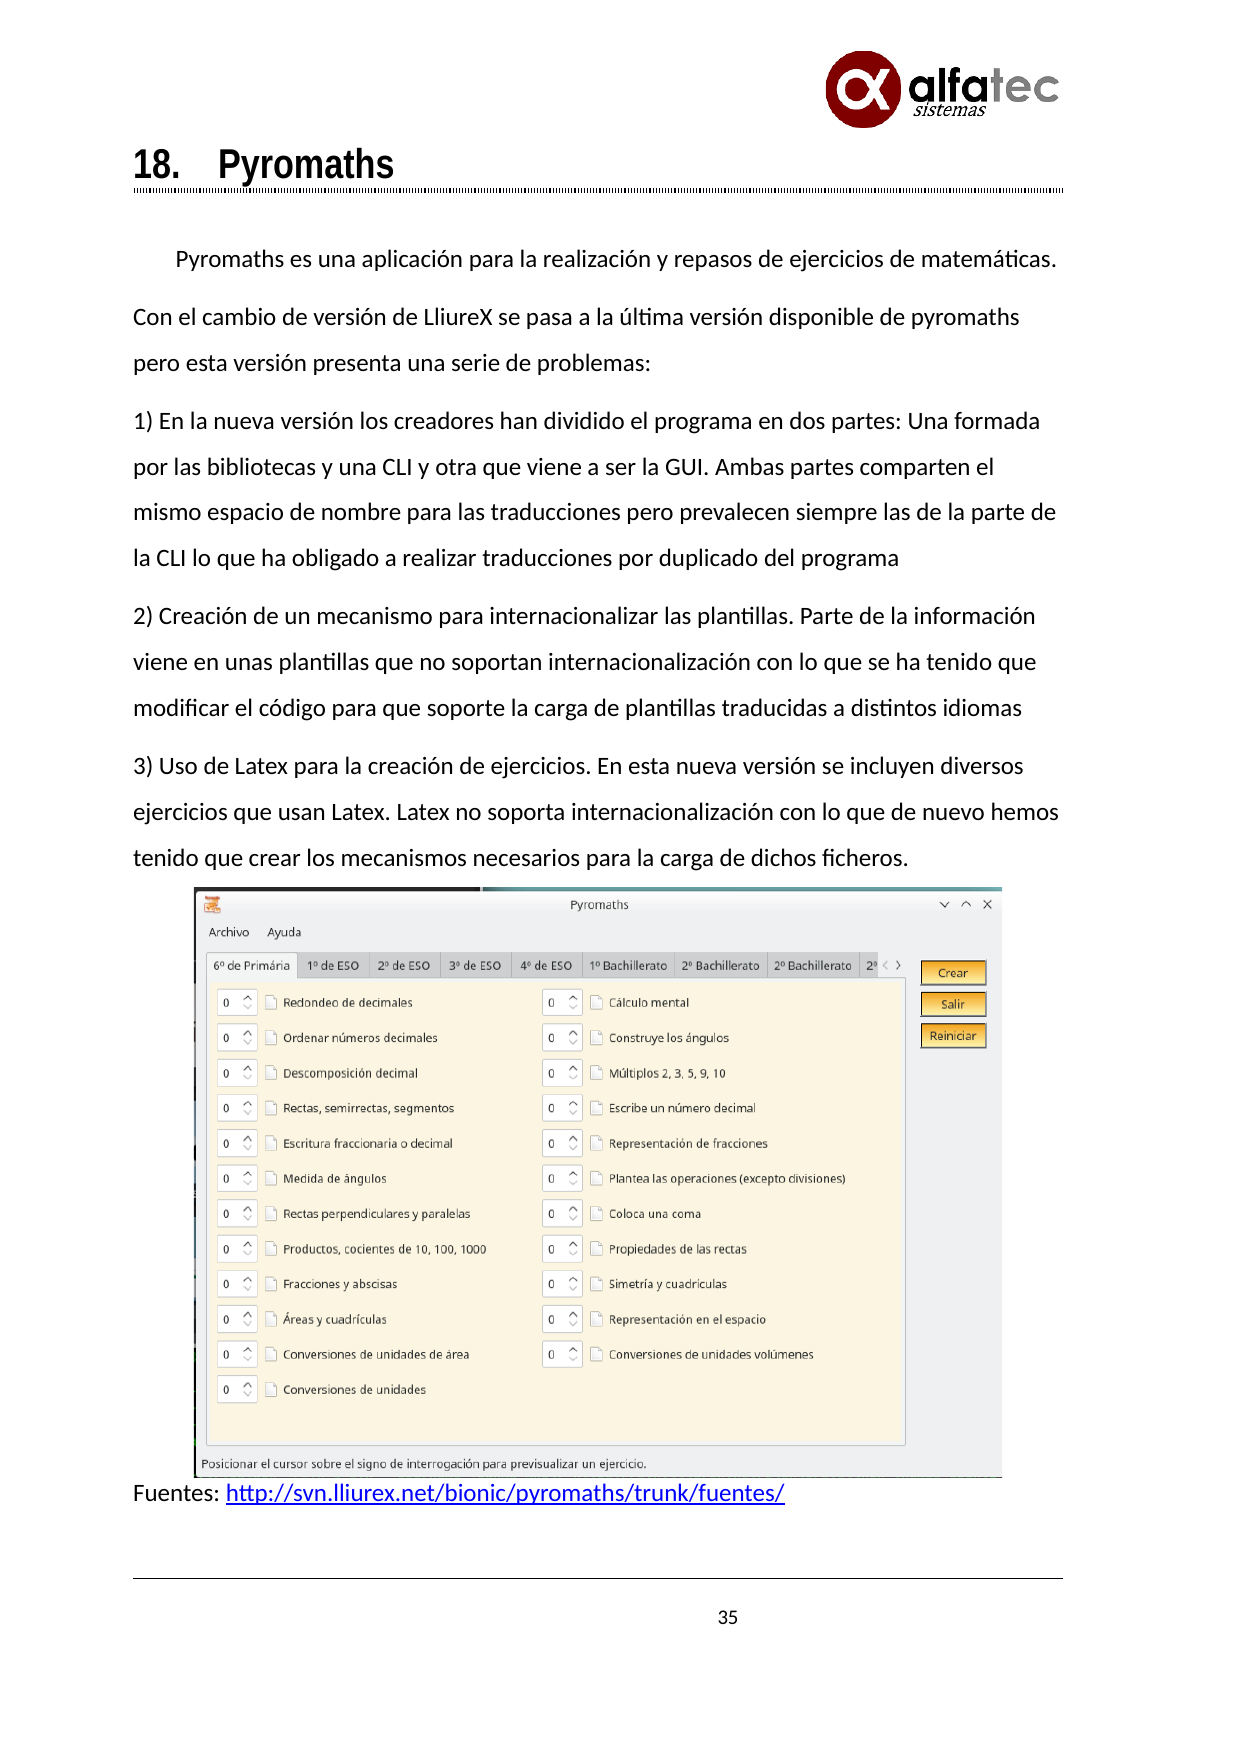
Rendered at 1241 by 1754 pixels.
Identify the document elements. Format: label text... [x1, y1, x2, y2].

text 1) En la nueva versión los creadores han dividido el programa en dos partes: Una formada por las bibliotecas y una CLI y otra que viene a ser la GUI. Ambas partes comparten el mismo espacio de nombre para las traducciones pero prevalecen siempre las de la parte de la CLI lo que ha obligado a realizar traducciones por duplicado del programa [133, 405, 1063, 573]
text Pyromaths es una aplicación para la realización y repasos de ejercicios de matemáticas. [133, 243, 1063, 273]
text Con el cambio de versión de LliureX se pasa a la última versión disponible de pyromaths pero esta versión presenta una serie de problemas: [133, 301, 1063, 377]
text Fuentes: http://svn.lliurex.net/bionic/pyromaths/trunk/fuentes/ [133, 900, 1063, 1508]
text 2) Creación de un mecanismo para internacionalizar las plantillas. Parte de la información viene en unas plantillas que no soportan internacionalización con lo que se ha tenido que modificar el código para que soporte la carga de plantillas traducidas a distintos idiomas [133, 601, 1063, 722]
picture [825, 51, 1061, 128]
picture [193, 887, 1003, 1478]
text 3) Uso de Latex para la creación de ejercicios. En esta nueva versión se incluyen diversos ejercicios que usan Latex. Latex no soporta internacionalización con lo que de nuevo hemos tenido que crear los mecanismos necesarios para la carga de dichos ficheros. [133, 750, 1063, 872]
subtitle Pyromaths [133, 148, 1063, 193]
